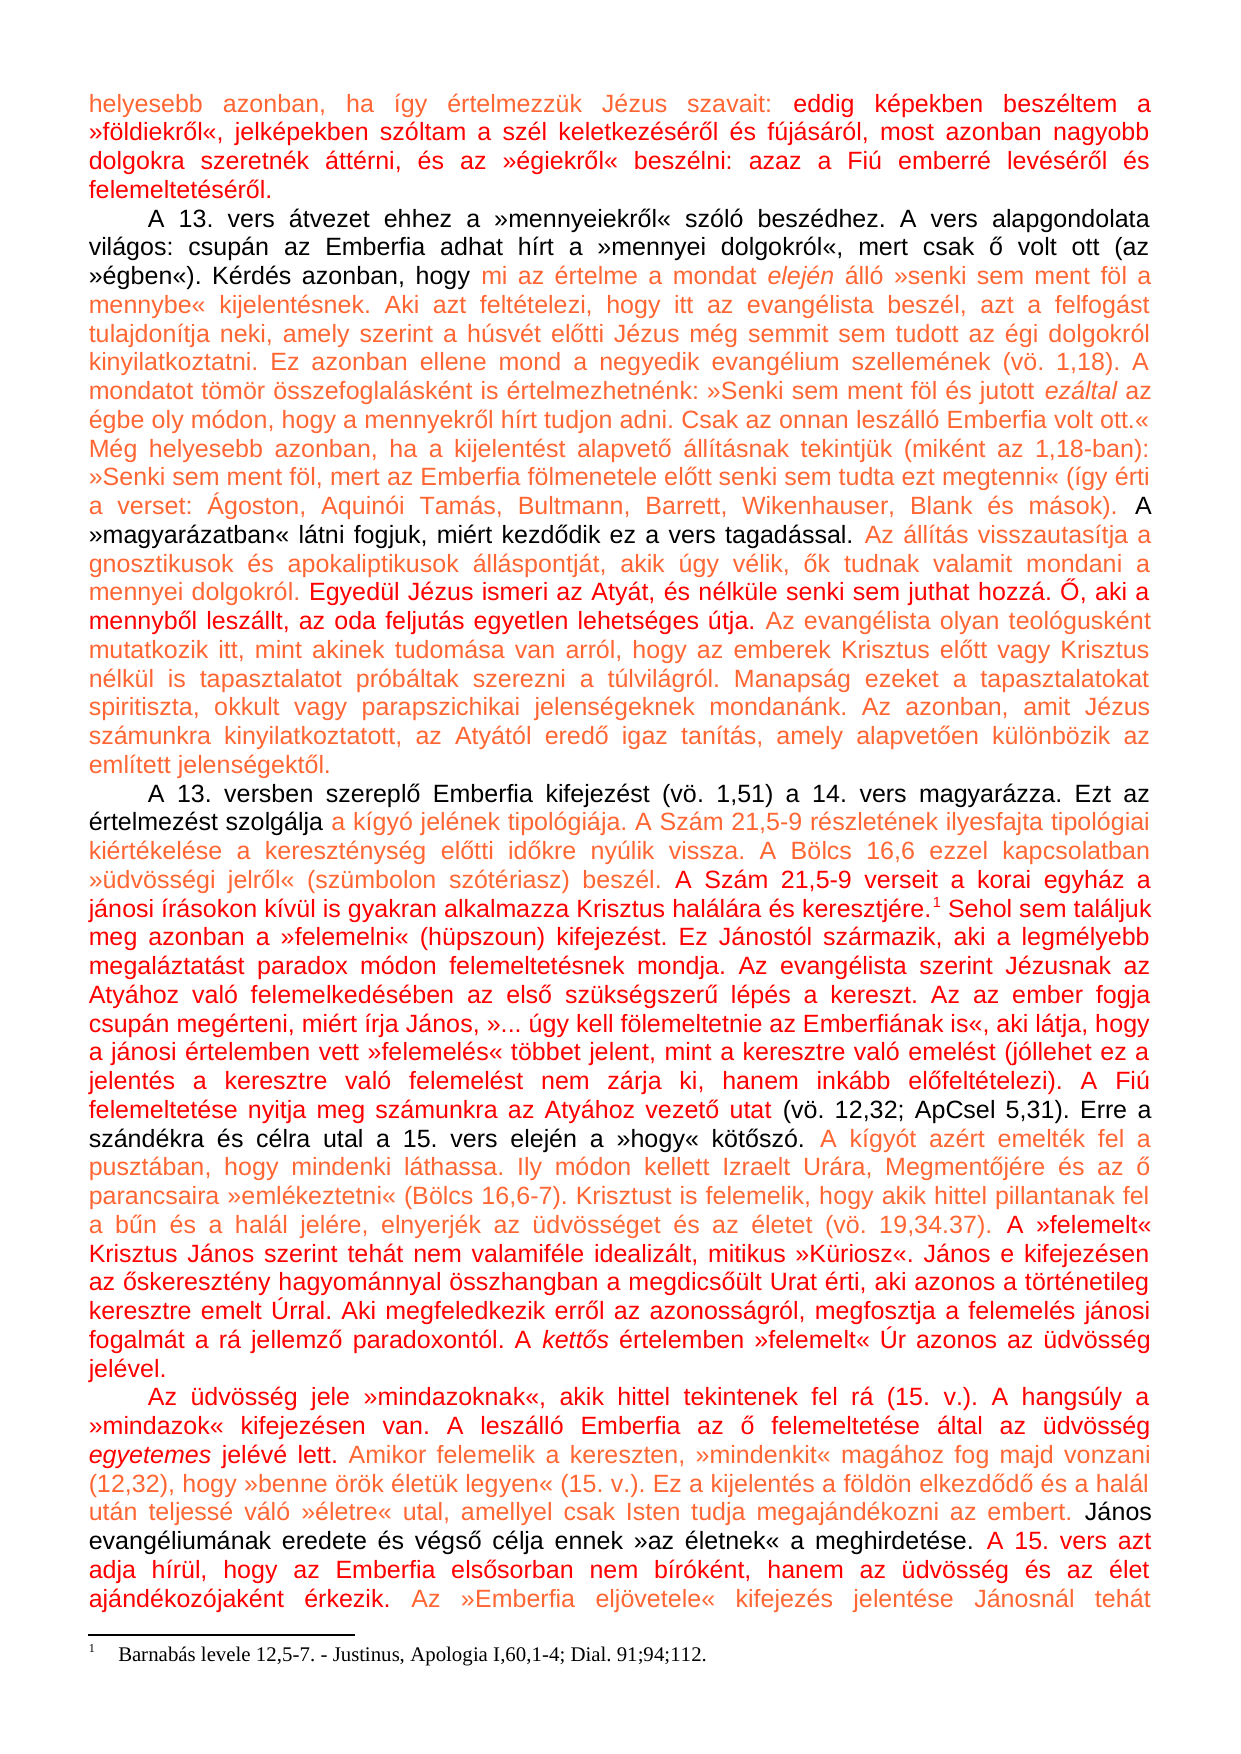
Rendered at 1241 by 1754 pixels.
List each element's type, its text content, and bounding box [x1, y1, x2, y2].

text A 13. versben szereplő Emberfia kifejezést (vö. 1,51) a 14. vers magyarázza. Ezt az értelmezést szolgálja a kígyó jelének tipológiája. A Szám 21,5-9 részletének ilyesfajta tipológiai kiértékelése a kereszténység előtti időkre nyúlik vissza. A Bölcs 16,6 ezzel kapcsolatban »üdvösségi jelről« (szümbolon szótériasz) beszél. A Szám 21,5-9 verseit a korai egyház a jánosi írásokon kívül is gyakran alkalmazza Krisztus halálára és keresztjére. Sehol sem találjuk meg azonban a »felemelni« (hüpszoun) kifejezést. Ez Jánostól származik, aki a legmélyebb megaláztatást paradox módon felemeltetésnek mondja. Az evangélista szerint Jézusnak az Atyához való felemelkedésében az első szükségszerű lépés a kereszt. Az az ember fogja csupán megérteni, miért írja János, »... úgy kell fölemeltetnie az Emberfiának is«, aki látja, hogy a jánosi értelemben vett »felemelés« többet jelent, mint a keresztre való emelést (jóllehet ez a jelentés a keresztre való felemelést nem zárja ki, hanem inkább előfeltételezi). A Fiú felemeltetése nyitja meg számunkra az Atyához vezető utat (vö. 12,32; ApCsel 5,31). Erre a szándékra és célra utal a 15. vers elején a »hogy« kötőszó. A kígyót azért emelték fel a pusztában, hogy mindenki láthassa. Ily módon kellett Izraelt Urára, Megmentőjére és az ő parancsaira »emlékeztetni« (Bölcs 16,6-7). Krisztust is felemelik, hogy akik hittel pillantanak fel a bűn és a halál jelére, elnyerjék az üdvösséget és az életet (vö. 19,34.37). A »felemelt« Krisztus János szerint tehát nem valamiféle idealizált, mitikus »Küriosz«. János e kifejezésen az őskeresztény hagyománnyal összhangban a megdicsőült Urat érti, aki azonos a történetileg keresztre emelt Úrral. Aki megfeledkezik erről az azonosságról, megfosztja a felemelés jánosi fogalmát a rá jellemző paradoxontól. A kettős értelemben »felemelt« Úr azonos az üdvösség jelével. [88, 778, 1152, 1382]
text Barnabás levele 12,5-7. - Justinus, Apologia I,60,1-4; Dial. 91;94;112. [88, 1641, 1152, 1665]
text Az üdvösség jele »mindazoknak«, akik hittel tekintenek fel rá (15. v.). A hangsúly a »mindazok« kifejezésen van. A leszálló Emberfia az ő felemeltetése által az üdvösség egyetemes jelévé lett. Amikor felemelik a kereszten, »mindenkit« magához fog majd vonzani (12,32), hogy »benne örök életük legyen« (15. v.). Ez a kijelentés a földön elkezdődő és a halál után teljessé váló »életre« utal, amellyel csak Isten tudja megajándékozni az embert. János evangéliumának eredete és végső célja ennek »az életnek« a meghirdetése. A 15. vers azt adja hírül, hogy az Emberfia elsősorban nem bíróként, hanem az üdvösség és az élet ajándékozójaként érkezik. Az »Emberfia eljövetele« kifejezés jelentése Jánosnál tehát [88, 1382, 1152, 1612]
text A 13. vers átvezet ehhez a »mennyeiekről« szóló beszédhez. A vers alapgondolata világos: csupán az Emberfia adhat hírt a »mennyei dolgokról«, mert csak ő volt ott (az »égben«). Kérdés azonban, hogy mi az értelme a mondat elején álló »senki sem ment föl a mennybe« kijelentésnek. Aki azt feltételezi, hogy itt az evangélista beszél, azt a felfogást tulajdonítja neki, amely szerint a húsvét előtti Jézus még semmit sem tudott az égi dolgokról kinyilatkoztatni. Ez azonban ellene mond a negyedik evangélium szellemének (vö. 1,18). A mondatot tömör összefoglalásként is értelmezhetnénk: »Senki sem ment föl és jutott ezáltal az égbe oly módon, hogy a mennyekről hírt tudjon adni. Csak az onnan leszálló Emberfia volt ott.« Még helyesebb azonban, ha a kijelentést alapvető állításnak tekintjük (miként az 1,18-ban): »Senki sem ment föl, mert az Emberfia fölmenetele előtt senki sem tudta ezt megtenni« (így érti a verset: Ágoston, Aquinói Tamás, Bultmann, Barrett, Wikenhauser, Blank és mások). A »magyarázatban« látni fogjuk, miért kezdődik ez a vers tagadással. Az állítás visszautasítja a gnosztikusok és apokaliptikusok álláspontját, akik úgy vélik, ők tudnak valamit mondani a mennyei dolgokról. Egyedül Jézus ismeri az Atyát, és nélküle senki sem juthat hozzá. Ő, aki a mennyből leszállt, az oda feljutás egyetlen lehetséges útja. Az evangélista olyan teológusként mutatkozik itt, mint akinek tudomása van arról, hogy az emberek Krisztus előtt vagy Krisztus nélkül is tapasztalatot próbáltak szerezni a túlvilágról. Manapság ezeket a tapasztalatokat spiritiszta, okkult vagy parapszichikai jelenségeknek mondanánk. Az azonban, amit Jézus számunkra kinyilatkoztatott, az Atyától eredő igaz tanítás, amely alapvetően különbözik az említett jelenségektől. [88, 203, 1152, 778]
text helyesebb azonban, ha így értelmezzük Jézus szavait: eddig képekben beszéltem a »földiekről«, jelképekben szóltam a szél keletkezéséről és fújásáról, most azonban nagyobb dolgokra szeretnék áttérni, és az »égiekről« beszélni: azaz a Fiú emberré levéséről és felemeltetéséről. [88, 88, 1152, 203]
